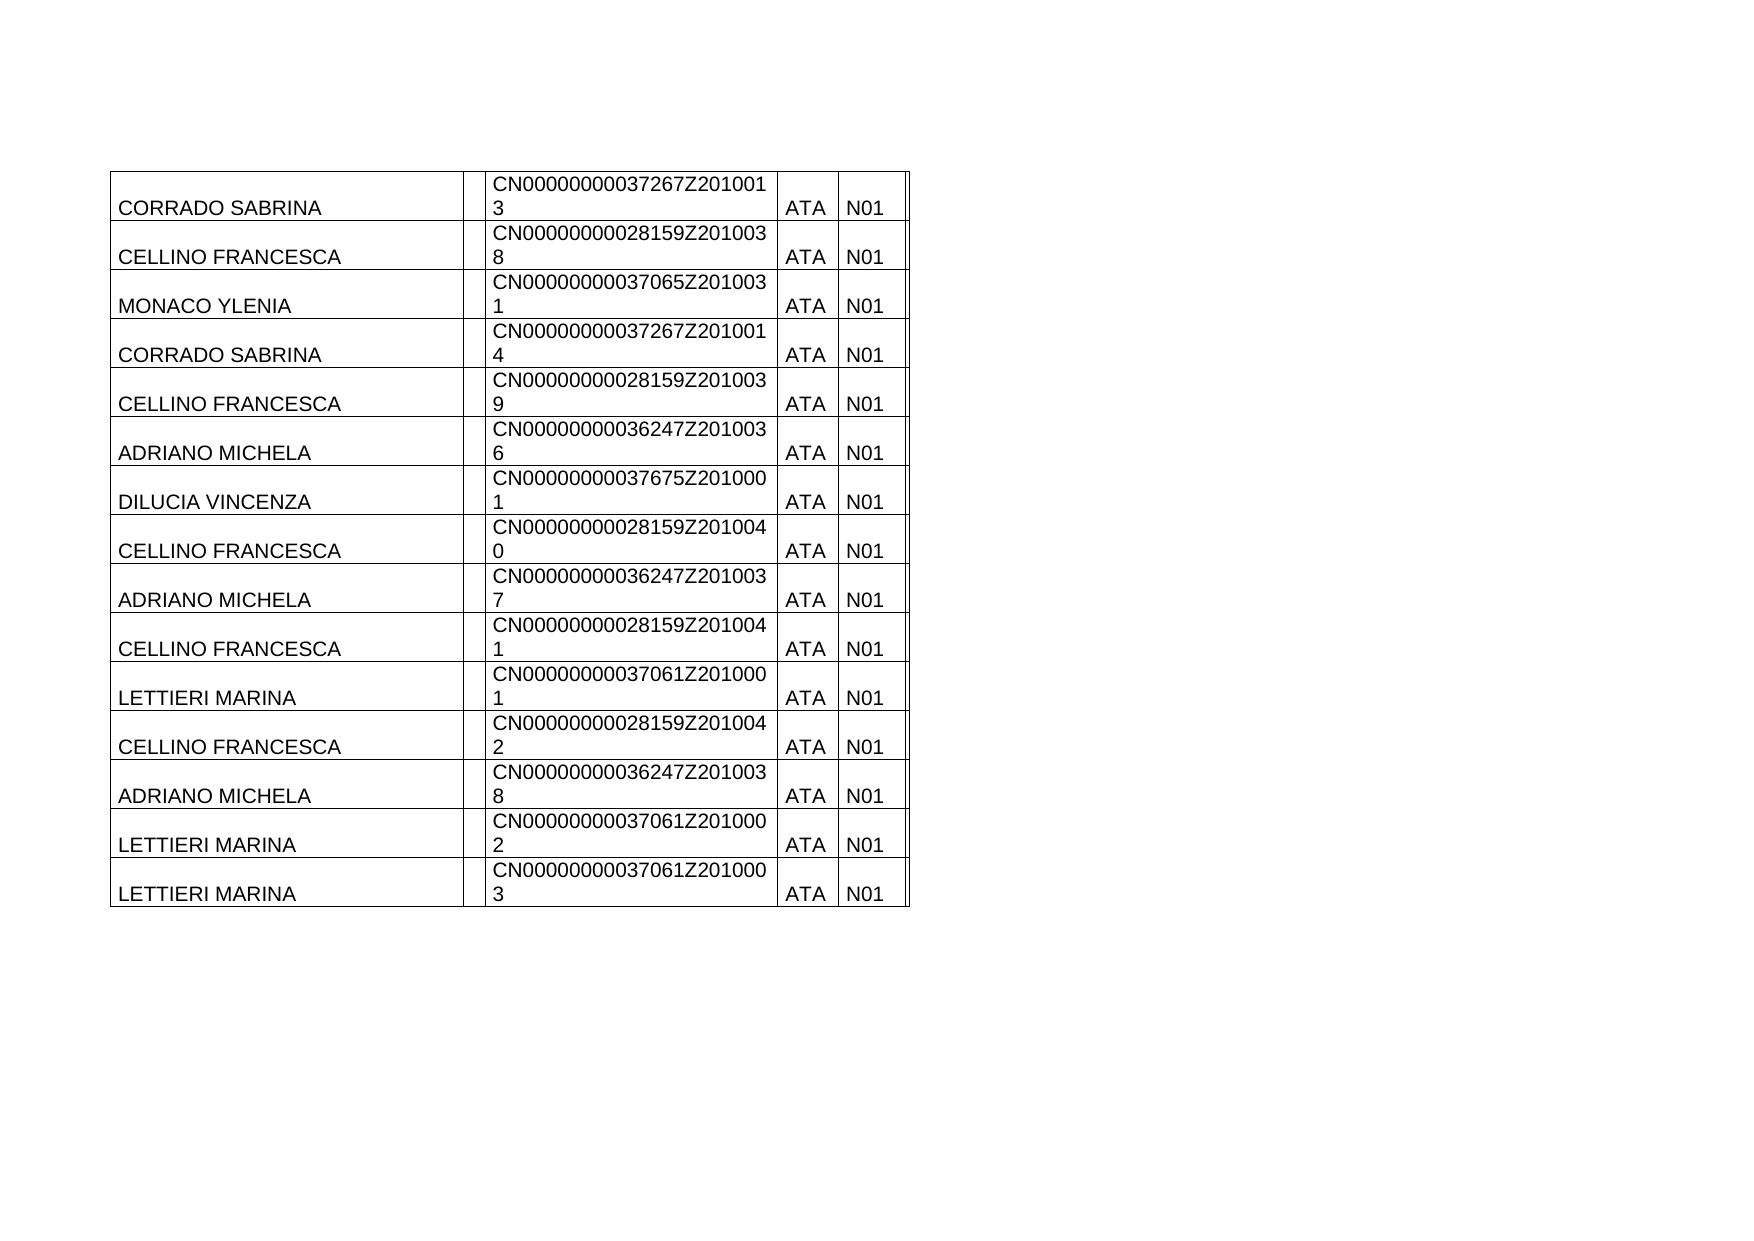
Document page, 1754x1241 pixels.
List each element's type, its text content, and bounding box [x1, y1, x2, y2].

table_cell [464, 368, 485, 416]
table_cell ADRIANO MICHELA [111, 417, 463, 465]
table_header ATA [778, 172, 838, 220]
table_cell [103, 933, 1754, 960]
table_cell ATA [778, 564, 838, 612]
table_cell LETTIERI MARINA [111, 662, 463, 710]
table_cell CN00000000036247Z2010037 [486, 564, 777, 612]
table_cell [910, 1093, 1754, 1119]
table_cell [103, 145, 1754, 171]
table_cell [103, 907, 909, 933]
table_cell CELLINO FRANCESCA [111, 515, 463, 563]
table_cell [103, 1066, 1754, 1093]
table_cell [464, 221, 485, 269]
table_cell CN00000000028159Z2010038 [486, 221, 777, 269]
table_cell CN00000000037675Z2010001 [486, 466, 777, 514]
table_cell ATA [778, 711, 838, 759]
table_cell ATA [778, 515, 838, 563]
table_cell N01 [839, 270, 905, 318]
table_cell CN00000000028159Z2010041 [486, 613, 777, 661]
table_cell [103, 1093, 909, 1119]
table_cell [464, 515, 485, 563]
table_cell CELLINO FRANCESCA [111, 368, 463, 416]
table_cell N01 [839, 711, 905, 759]
table_cell [464, 270, 485, 318]
table_cell N01 [839, 221, 905, 269]
table_cell CN00000000028159Z2010040 [486, 515, 777, 563]
table_cell N01 [839, 319, 905, 367]
table_cell [464, 662, 485, 710]
table_cell CN00000000037065Z2010031 [486, 270, 777, 318]
table_cell N01 [839, 809, 905, 857]
table_cell CN00000000037061Z2010001 [486, 662, 777, 710]
table_cell [464, 319, 485, 367]
table_cell MONACO YLENIA [111, 270, 463, 318]
table_cell CN00000000036247Z2010038 [486, 760, 777, 808]
table_cell ATA [778, 270, 838, 318]
table_cell N01 [839, 564, 905, 612]
table_cell [103, 1013, 1754, 1039]
table_cell [464, 711, 485, 759]
table_cell LETTIERI MARINA [111, 858, 463, 906]
table_header CN00000000037267Z2010013 [486, 172, 777, 220]
table_cell N01 [839, 858, 905, 906]
table_cell [910, 907, 1754, 933]
table_cell CELLINO FRANCESCA [111, 221, 463, 269]
table_cell N01 [839, 613, 905, 661]
table_cell ATA [778, 466, 838, 514]
table_cell CN00000000028159Z2010042 [486, 711, 777, 759]
table_cell CELLINO FRANCESCA [111, 613, 463, 661]
table_cell N01 [839, 515, 905, 563]
table_cell [910, 986, 1754, 1013]
table_cell ATA [778, 368, 838, 416]
table_cell ATA [778, 809, 838, 857]
table_cell [464, 760, 485, 808]
table_cell [464, 417, 485, 465]
table_cell ATA [778, 319, 838, 367]
table_cell ATA [778, 221, 838, 269]
table_cell [464, 858, 485, 906]
table_header [910, 118, 1754, 145]
table_cell [464, 466, 485, 514]
table_cell CN00000000036247Z2010036 [486, 417, 777, 465]
table_cell [464, 564, 485, 612]
table_cell [103, 960, 909, 986]
table_cell [910, 960, 1754, 986]
table_cell [910, 1040, 1754, 1066]
table_cell DILUCIA VINCENZA [111, 466, 463, 514]
table_header [464, 172, 485, 220]
table_header N01 [839, 172, 905, 220]
table_cell [103, 171, 110, 907]
table_cell ATA [778, 613, 838, 661]
table_cell CN00000000037061Z2010002 [486, 809, 777, 857]
table_cell CN00000000037267Z2010014 [486, 319, 777, 367]
table_cell N01 [839, 466, 905, 514]
table_cell ATA [778, 417, 838, 465]
table_cell N01 [839, 368, 905, 416]
table_cell CELLINO FRANCESCA [111, 711, 463, 759]
table_cell N01 [839, 760, 905, 808]
table_cell [464, 809, 485, 857]
table_cell [910, 171, 1754, 907]
table_cell CORRADO SABRINA [111, 319, 463, 367]
table_header CORRADO SABRINA [111, 172, 463, 220]
table_cell ATA [778, 662, 838, 710]
table_cell CN00000000028159Z2010039 [486, 368, 777, 416]
table_cell ADRIANO MICHELA [111, 564, 463, 612]
table_cell [464, 613, 485, 661]
table_cell N01 [839, 662, 905, 710]
table_header [103, 118, 909, 145]
table_cell LETTIERI MARINA [111, 809, 463, 857]
table_cell CN00000000037061Z2010003 [486, 858, 777, 906]
table_cell ADRIANO MICHELA [111, 760, 463, 808]
table_cell [103, 986, 909, 1013]
table_cell N01 [839, 417, 905, 465]
table_cell [103, 1040, 909, 1066]
table_cell ATA [778, 858, 838, 906]
table_cell ATA [778, 760, 838, 808]
